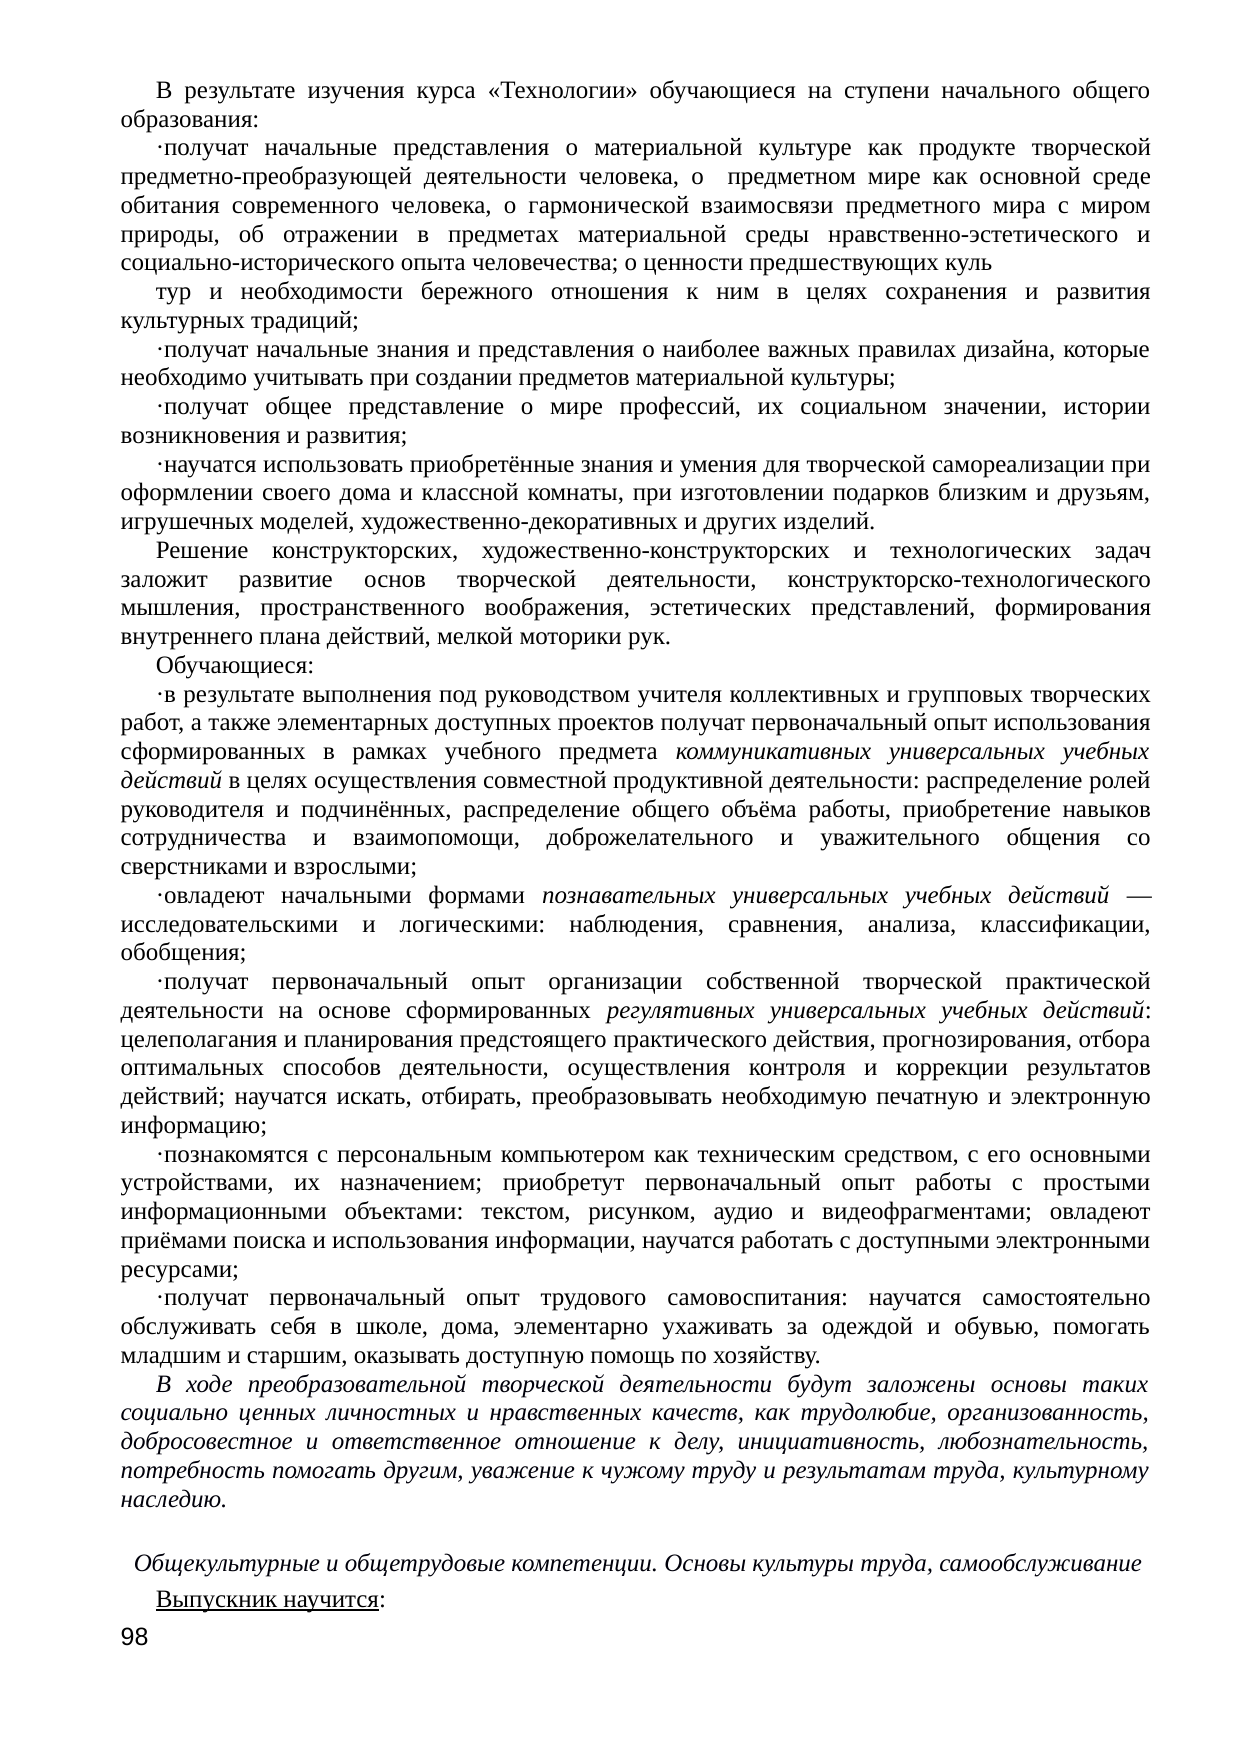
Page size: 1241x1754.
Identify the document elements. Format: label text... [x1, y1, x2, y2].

text ·в результате выполнения под руководством учителя коллективных и групповых творческих работ, а также элементарных доступных проектов получат первоначальный опыт использования сформированных в рамках учебного предмета коммуникативных универсальных учебных действий в целях осуществления совместной продуктивной деятельности: распределение ролей руководителя и подчинённых, распределение общего объёма работы, приобретение навыков сотрудничества и взаимопомощи, доброжелательного и уважительного общения со сверстниками и взрослыми; [120, 679, 1152, 880]
text В результате изучения курса «Технологии» обучающиеся на ступени начального общего образования: [120, 75, 1152, 132]
text В ходе преобразовательной творческой деятельности будут заложены основы таких социально ценных личностных и нравственных качеств, как трудолюбие, организованность, добросовестное и ответственное отношение к делу, инициативность, любознательность, потребность помогать другим, уважение к чужому труду и результатам труда, культурному наследию. [120, 1369, 1152, 1512]
text ·овладеют начальными формами познавательных универсальных учебных действий — исследовательскими и логическими: наблюдения, сравнения, анализа, классификации, обобщения; [120, 880, 1152, 966]
text ·получат первоначальный опыт трудового самовоспитания: научатся самостоятельно обслуживать себя в школе, дома, элементарно ухаживать за одеждой и обувью, помогать младшим и старшим, оказывать доступную помощь по хозяйству. [120, 1282, 1152, 1369]
text тур и необходимости бережного отношения к ним в целях сохранения и развития культурных традиций; [120, 276, 1152, 334]
text ·получат начальные знания и представления о наиболее важных правилах дизайна, которые необходимо учитывать при создании предметов материальной культуры; [120, 334, 1152, 391]
text ·получат первоначальный опыт организации собственной творческой практической деятельности на основе сформированных регулятивных универсальных учебных действий: целеполагания и планирования предстоящего практического действия, прогнозирования, отбора оптимальных способов деятельности, осуществления контроля и коррекции результатов действий; научатся искать, отбирать, преобразовывать необходимую печатную и электронную информацию; [120, 966, 1152, 1139]
text ·получат начальные представления о материальной культуре как продукте творческой предметно-преобразующей деятельности человека, о предметном мире как основной среде обитания современного человека, о гармонической взаимосвязи предметного мира с миром природы, об отражении в предметах материальной среды нравственно-эстетического и социально-исторического опыта человечества; о ценности предшествующих куль [120, 132, 1152, 276]
text Обучающиеся: [120, 650, 1152, 679]
text ·научатся использовать приобретённые знания и умения для творческой самореализации при оформлении своего дома и классной комнаты, при изготовлении подарков близким и друзьям, игрушечных моделей, художественно-декоративных и других изделий. [120, 449, 1152, 535]
text Общекультурные и общетрудовые компетенции. Основы культуры труда, самообслуживание [120, 1548, 1152, 1577]
text ·получат общее представление о мире профессий, их социальном значении, истории возникновения и развития; [120, 391, 1152, 449]
text Выпускник научится: [120, 1584, 1152, 1613]
text ·познакомятся с персональным компьютером как техническим средством, с его основными устройствами, их назначением; приобретут первоначальный опыт работы с простыми информационными объектами: текстом, рисунком, аудио и видеофрагментами; овладеют приёмами поиска и использования информации, научатся работать с доступными электронными ресурсами; [120, 1139, 1152, 1282]
text Решение конструкторских, художественно-конструкторских и технологических задач заложит развитие основ творческой деятельности, конструкторско-технологического мышления, пространственного воображения, эстетических представлений, формирования внутреннего плана действий, мелкой моторики рук. [120, 535, 1152, 650]
